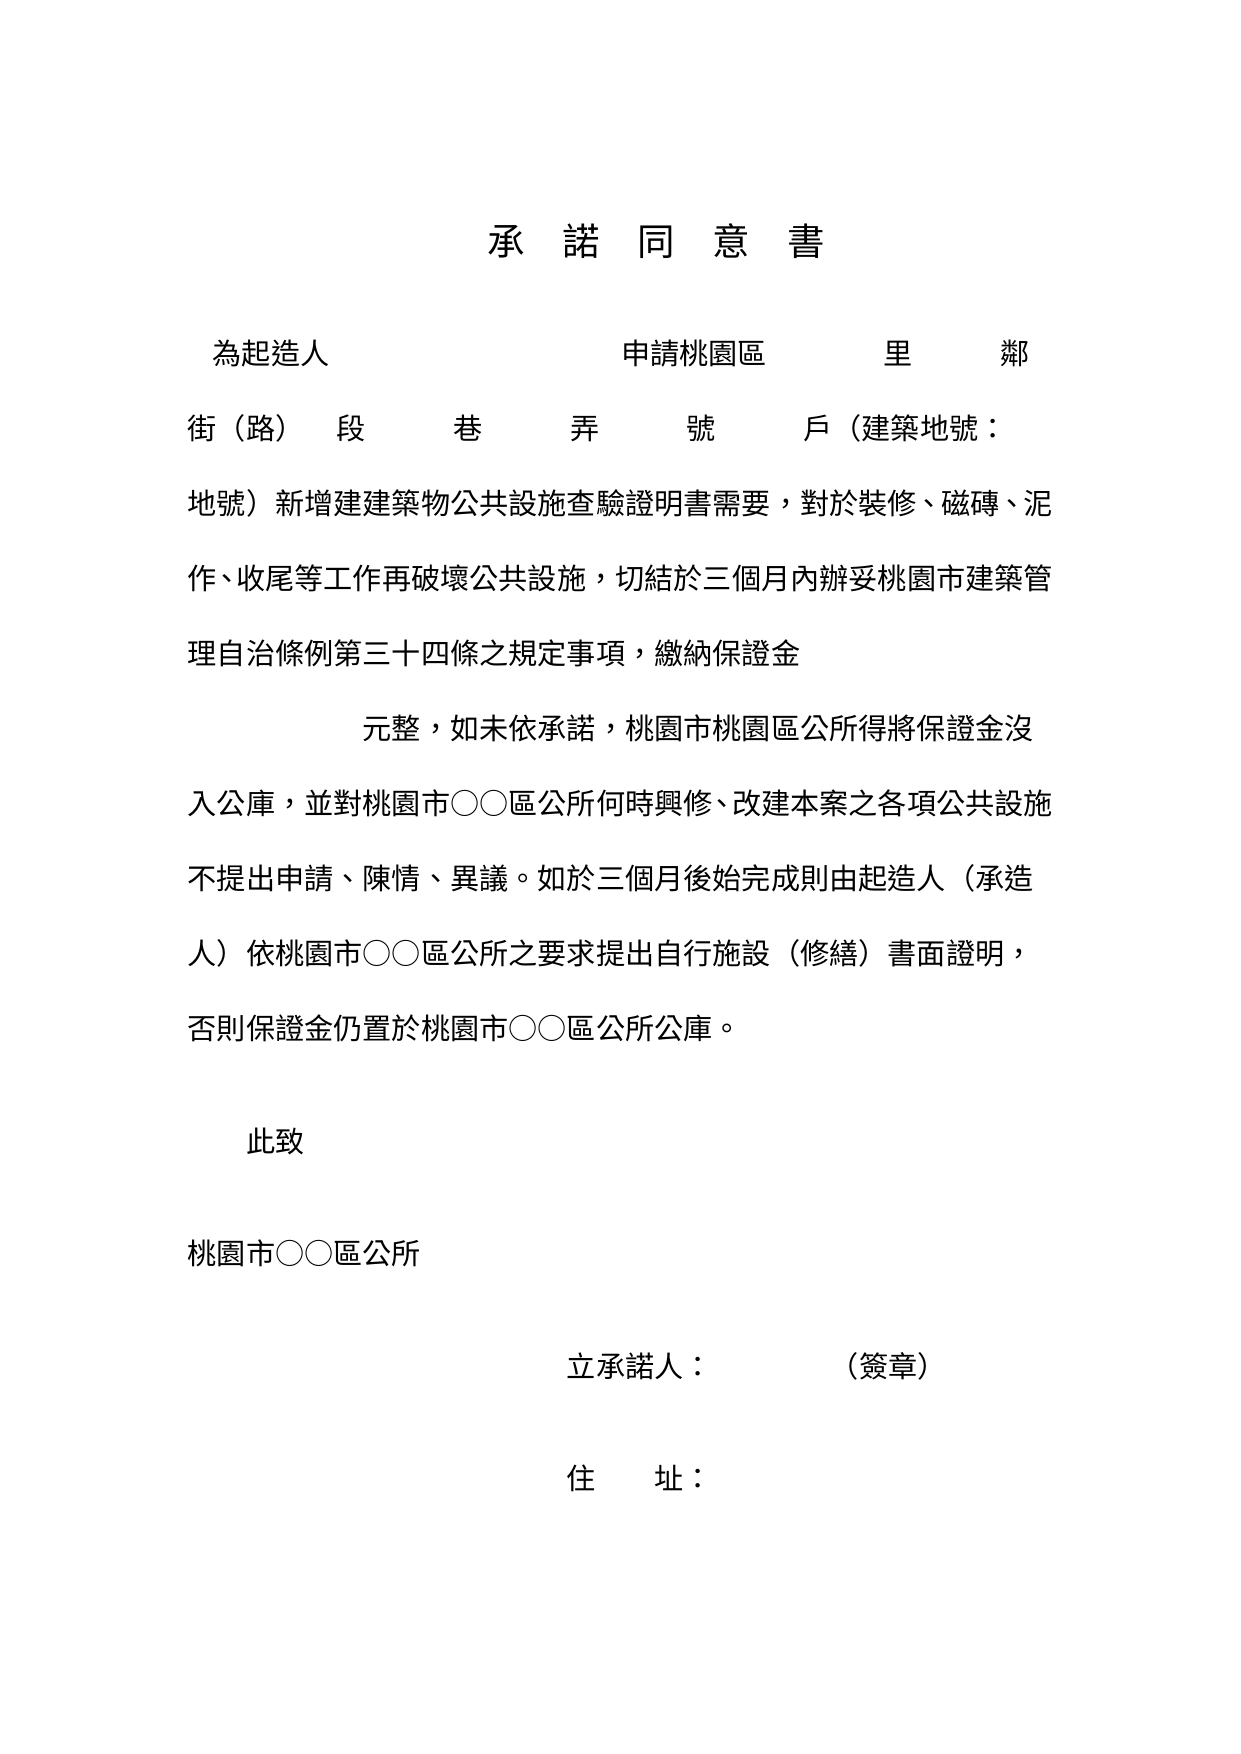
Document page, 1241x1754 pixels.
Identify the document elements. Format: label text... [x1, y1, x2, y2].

text 立承諾人： （簽章） [187, 1289, 1053, 1402]
text 此致 [187, 1102, 1053, 1177]
text 為起造人 申請桃園區 里 鄰 街（路） 段 巷 弄 號 戶（建築地號： 地號）新增建建築物公共設施查驗證明書需要，對於裝修、磁磚、泥作、收尾等工作再破壞公共設施，切結於三個月內辦妥桃園市建築管理自治條例第三十四條之規定事項，繳納保證金 [187, 314, 1053, 689]
text 住 址： [187, 1402, 1053, 1514]
text [187, 1514, 1053, 1552]
text 承 諾 同 意 書 [187, 202, 1053, 277]
text 元整，如未依承諾，桃園市桃園區公所得將保證金沒入公庫，並對桃園市○○區公所何時興修、改建本案之各項公共設施不提出申請、陳情、異議。如於三個月後始完成則由起造人（承造人）依桃園市○○區公所之要求提出自行施設（修繕）書面證明，否則保證金仍置於桃園市○○區公所公庫。 [187, 689, 1053, 1064]
text 桃園市○○區公所 [187, 1214, 1053, 1289]
